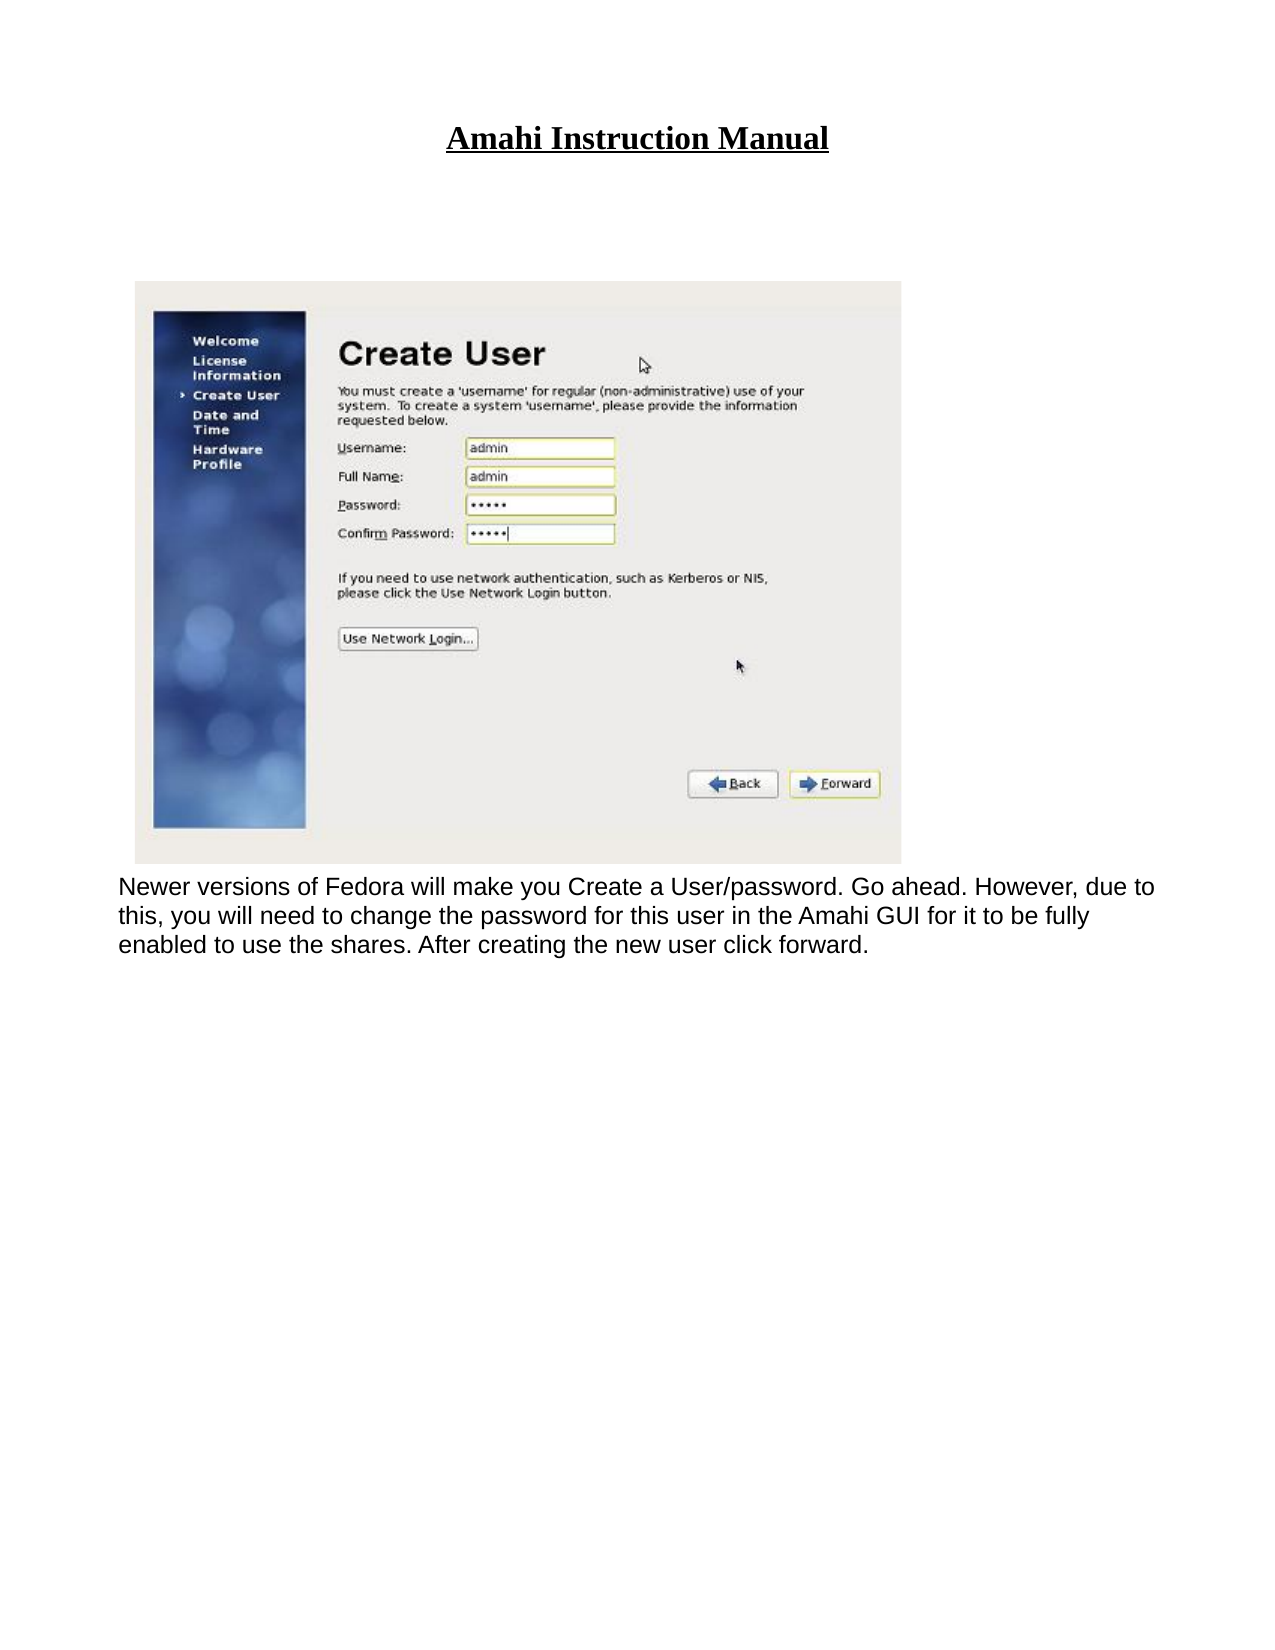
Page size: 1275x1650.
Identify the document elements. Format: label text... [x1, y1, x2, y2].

picture [134, 281, 902, 864]
text Newer versions of Fedora will make you Create a User/password. Go ahead. However, due to this, you will need to change the password for this user in the Amahi GUI for it to be fully enabled to use the shares. After creating the new user click forward. [118, 872, 1157, 958]
